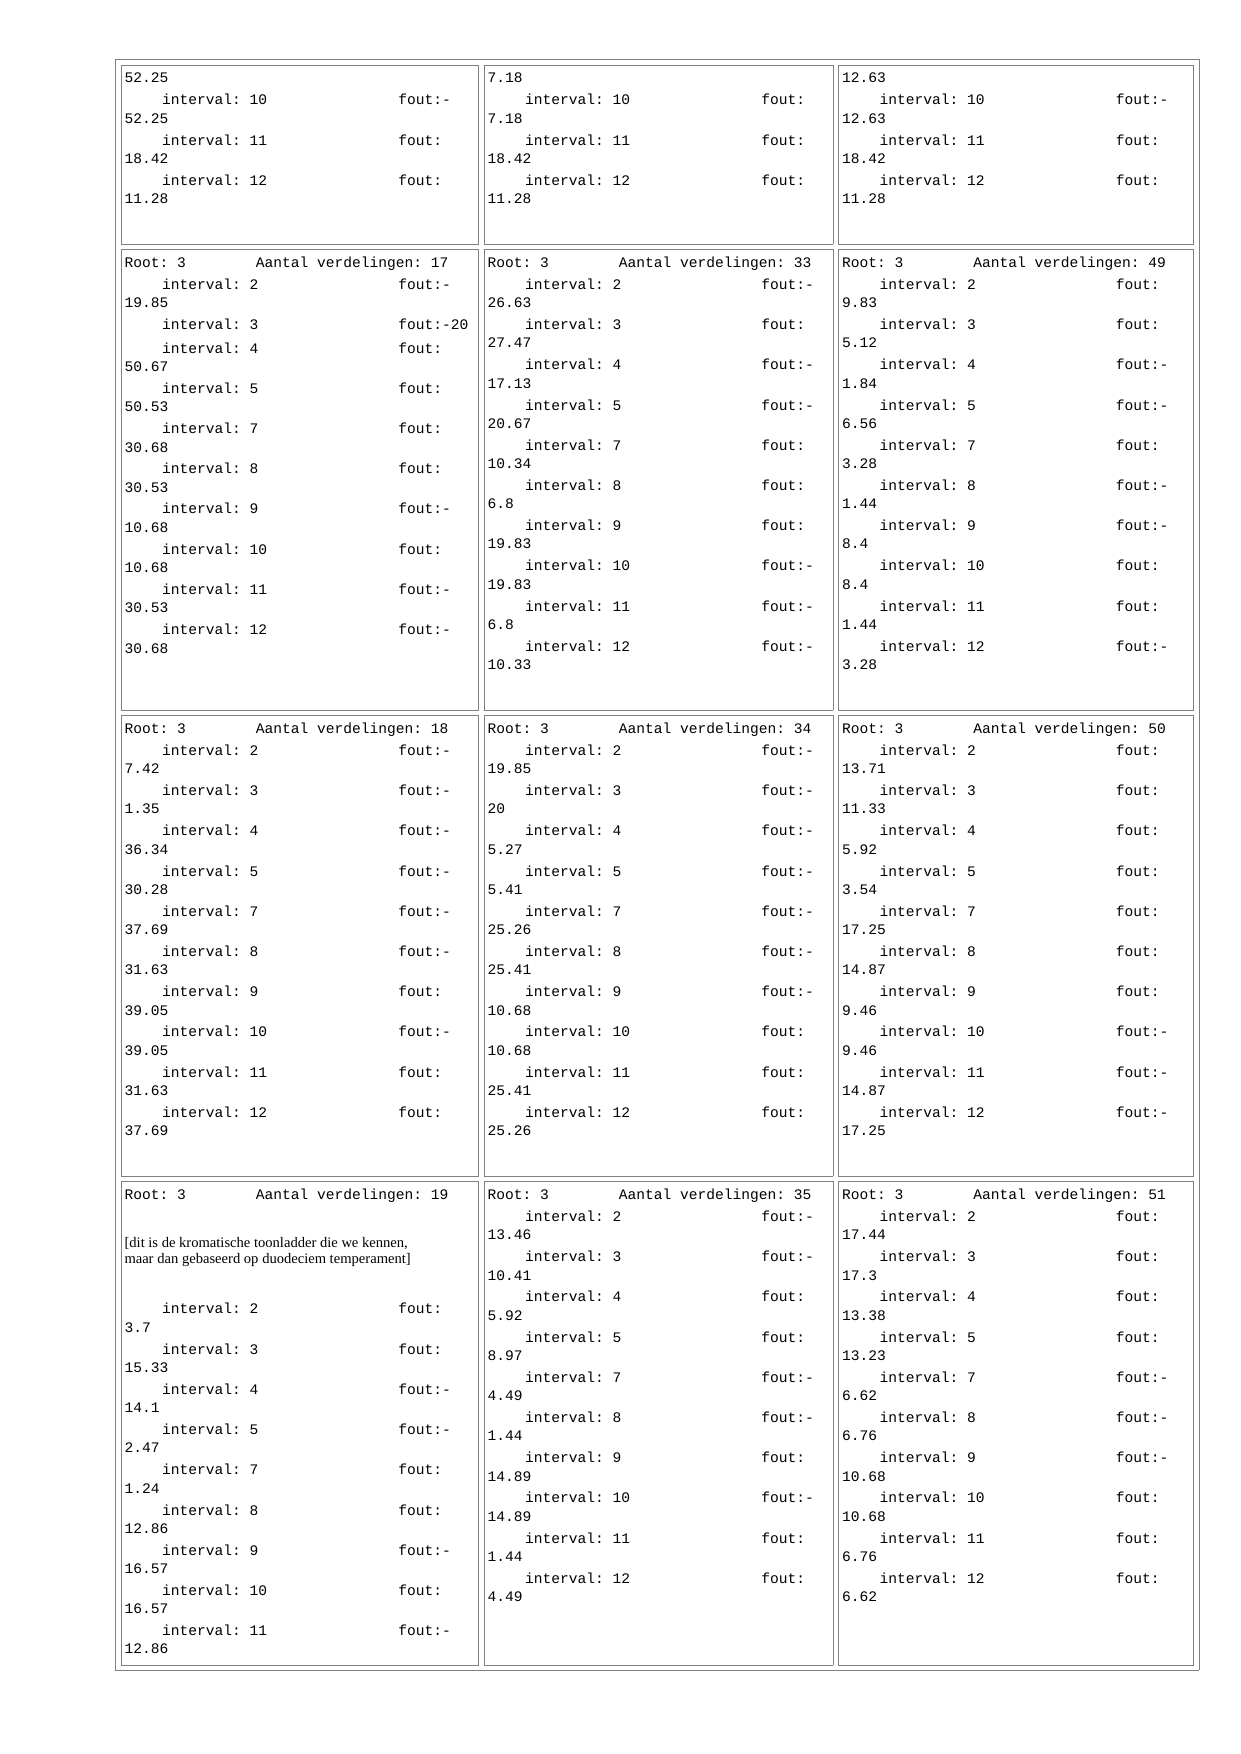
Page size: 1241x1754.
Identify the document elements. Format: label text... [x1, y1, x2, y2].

table_cell Root: 3 Aantal verdelingen: 51 interval: 2 fout: 17.44 interval: 3 fout: 17.3 interval: 4 fout: 13.38 interval: 5 fout: 13.23 interval: 7 fout:-6.62 interval: 8 fout:-6.76 interval: 9 fout:-10.68 interval: 10 fout: 10.68 interval: 11 fout: 6.76 interval: 12 fout: 6.62 [836, 1176, 1196, 1664]
table_cell Root: 3 Aantal verdelingen: 49 interval: 2 fout: 9.83 interval: 3 fout: 5.12 interval: 4 fout:-1.84 interval: 5 fout:-6.56 interval: 7 fout: 3.28 interval: 8 fout:-1.44 interval: 9 fout:-8.4 interval: 10 fout: 8.4 interval: 11 fout: 1.44 interval: 12 fout:-3.28 [836, 244, 1196, 710]
table_cell 7.18 interval: 10 fout: 7.18 interval: 11 fout: 18.42 interval: 12 fout: 11.28 [481, 60, 836, 244]
table_cell Root: 3 Aantal verdelingen: 19 [dit is de kromatische toonladder die we kennen, maar dan gebaseerd op duodeciem temperament] interval: 2 fout: 3.7 interval: 3 fout: 15.33 interval: 4 fout:-14.1 interval: 5 fout:-2.47 interval: 7 fout: 1.24 interval: 8 fout: 12.86 interval: 9 fout:-16.57 interval: 10 fout: 16.57 interval: 11 fout:-12.86 [118, 1176, 481, 1664]
table_cell 12.63 interval: 10 fout:-12.63 interval: 11 fout: 18.42 interval: 12 fout: 11.28 [836, 60, 1196, 244]
table_cell Root: 3 Aantal verdelingen: 50 interval: 2 fout: 13.71 interval: 3 fout: 11.33 interval: 4 fout: 5.92 interval: 5 fout: 3.54 interval: 7 fout: 17.25 interval: 8 fout: 14.87 interval: 9 fout: 9.46 interval: 10 fout:-9.46 interval: 11 fout:-14.87 interval: 12 fout:-17.25 [836, 710, 1196, 1176]
table_cell 52.25 interval: 10 fout:-52.25 interval: 11 fout: 18.42 interval: 12 fout: 11.28 [118, 60, 481, 244]
table_cell Root: 3 Aantal verdelingen: 18 interval: 2 fout:-7.42 interval: 3 fout:-1.35 interval: 4 fout:-36.34 interval: 5 fout:-30.28 interval: 7 fout:-37.69 interval: 8 fout:-31.63 interval: 9 fout: 39.05 interval: 10 fout:-39.05 interval: 11 fout: 31.63 interval: 12 fout: 37.69 [118, 710, 481, 1176]
table_cell Root: 3 Aantal verdelingen: 35 interval: 2 fout:-13.46 interval: 3 fout:-10.41 interval: 4 fout: 5.92 interval: 5 fout: 8.97 interval: 7 fout:-4.49 interval: 8 fout:-1.44 interval: 9 fout: 14.89 interval: 10 fout:-14.89 interval: 11 fout: 1.44 interval: 12 fout: 4.49 [481, 1176, 836, 1664]
table_cell Root: 3 Aantal verdelingen: 34 interval: 2 fout:-19.85 interval: 3 fout:-20 interval: 4 fout:-5.27 interval: 5 fout:-5.41 interval: 7 fout:-25.26 interval: 8 fout:-25.41 interval: 9 fout:-10.68 interval: 10 fout: 10.68 interval: 11 fout: 25.41 interval: 12 fout: 25.26 [481, 710, 836, 1176]
table_cell Root: 3 Aantal verdelingen: 33 interval: 2 fout:-26.63 interval: 3 fout: 27.47 interval: 4 fout:-17.13 interval: 5 fout:-20.67 interval: 7 fout: 10.34 interval: 8 fout: 6.8 interval: 9 fout: 19.83 interval: 10 fout:-19.83 interval: 11 fout:-6.8 interval: 12 fout:-10.33 [481, 244, 836, 710]
table_cell Root: 3 Aantal verdelingen: 17 interval: 2 fout:-19.85 interval: 3 fout:-20 interval: 4 fout: 50.67 interval: 5 fout: 50.53 interval: 7 fout: 30.68 interval: 8 fout: 30.53 interval: 9 fout:-10.68 interval: 10 fout: 10.68 interval: 11 fout:-30.53 interval: 12 fout:-30.68 [118, 244, 481, 710]
